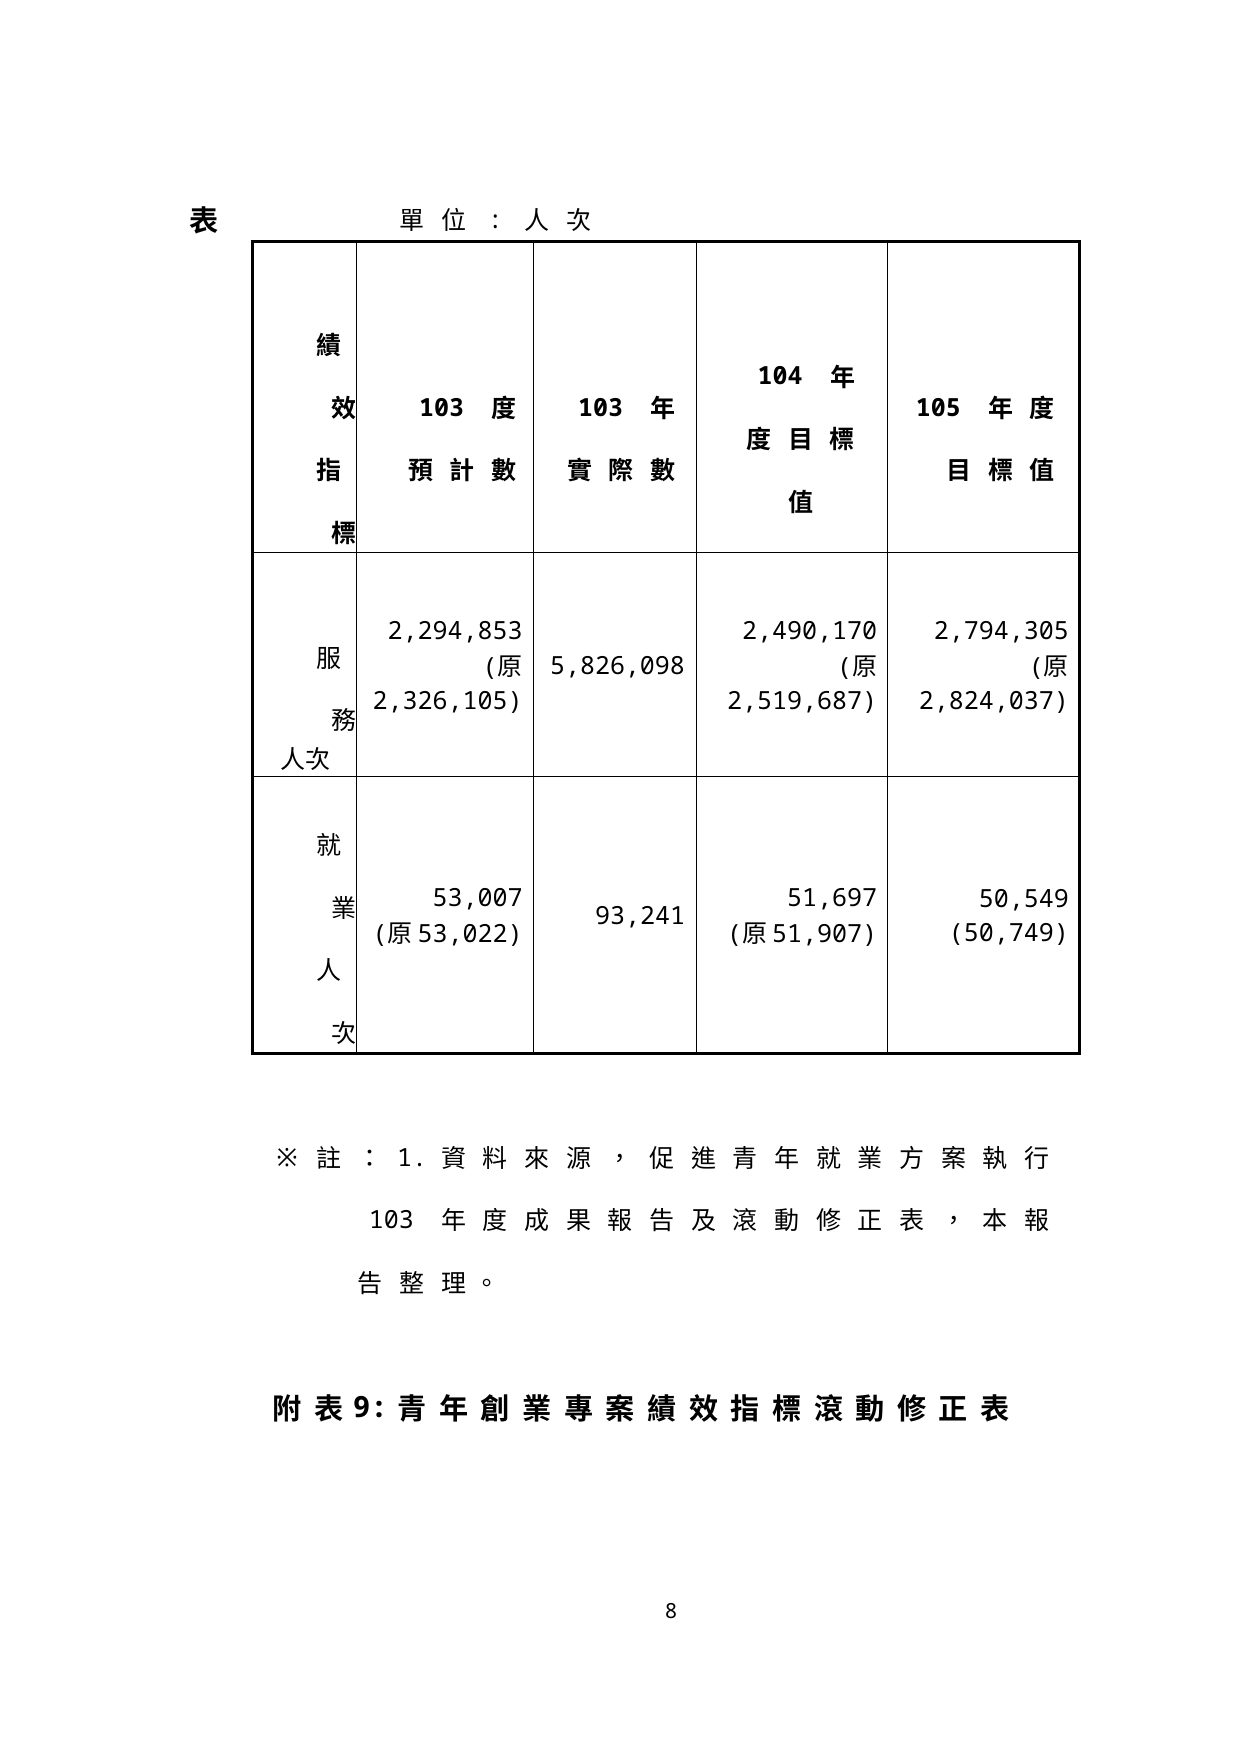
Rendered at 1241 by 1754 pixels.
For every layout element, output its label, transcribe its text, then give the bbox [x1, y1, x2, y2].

table_header 104年度目標值 [697, 243, 887, 552]
table_cell 5,826,098 [534, 553, 696, 776]
table_cell 93,241 [534, 777, 696, 1052]
text 表 單位:人次 [183, 177, 1058, 240]
table_cell 2,294,853 (原2,326,105) [357, 553, 533, 776]
table_header 103年實際數 [534, 243, 696, 552]
table_cell 2,490,170 (原2,519,687) [697, 553, 887, 776]
table_cell 就業 人次 [254, 777, 356, 1052]
table_header 105年度目標值 [888, 243, 1078, 552]
table_header 103度預計數 [357, 243, 533, 552]
table_cell 服務 人次 [254, 553, 356, 776]
table_cell 51,697 (原51,907) [697, 777, 887, 1052]
table_cell 53,007 (原53,022) [357, 777, 533, 1052]
table_cell 50,549 (50,749) [888, 777, 1078, 1052]
text ※註：1.資料來源，促進青年就業方案執行103年度成果報告及滾動修正表，本報告整理。 [242, 1115, 1058, 1302]
table_cell 2,794,305 (原2,824,037) [888, 553, 1078, 776]
table_header 績效 指標 [254, 243, 356, 552]
text 附表9:青年創業專案績效指標滾動修正表 [242, 1365, 1058, 1427]
